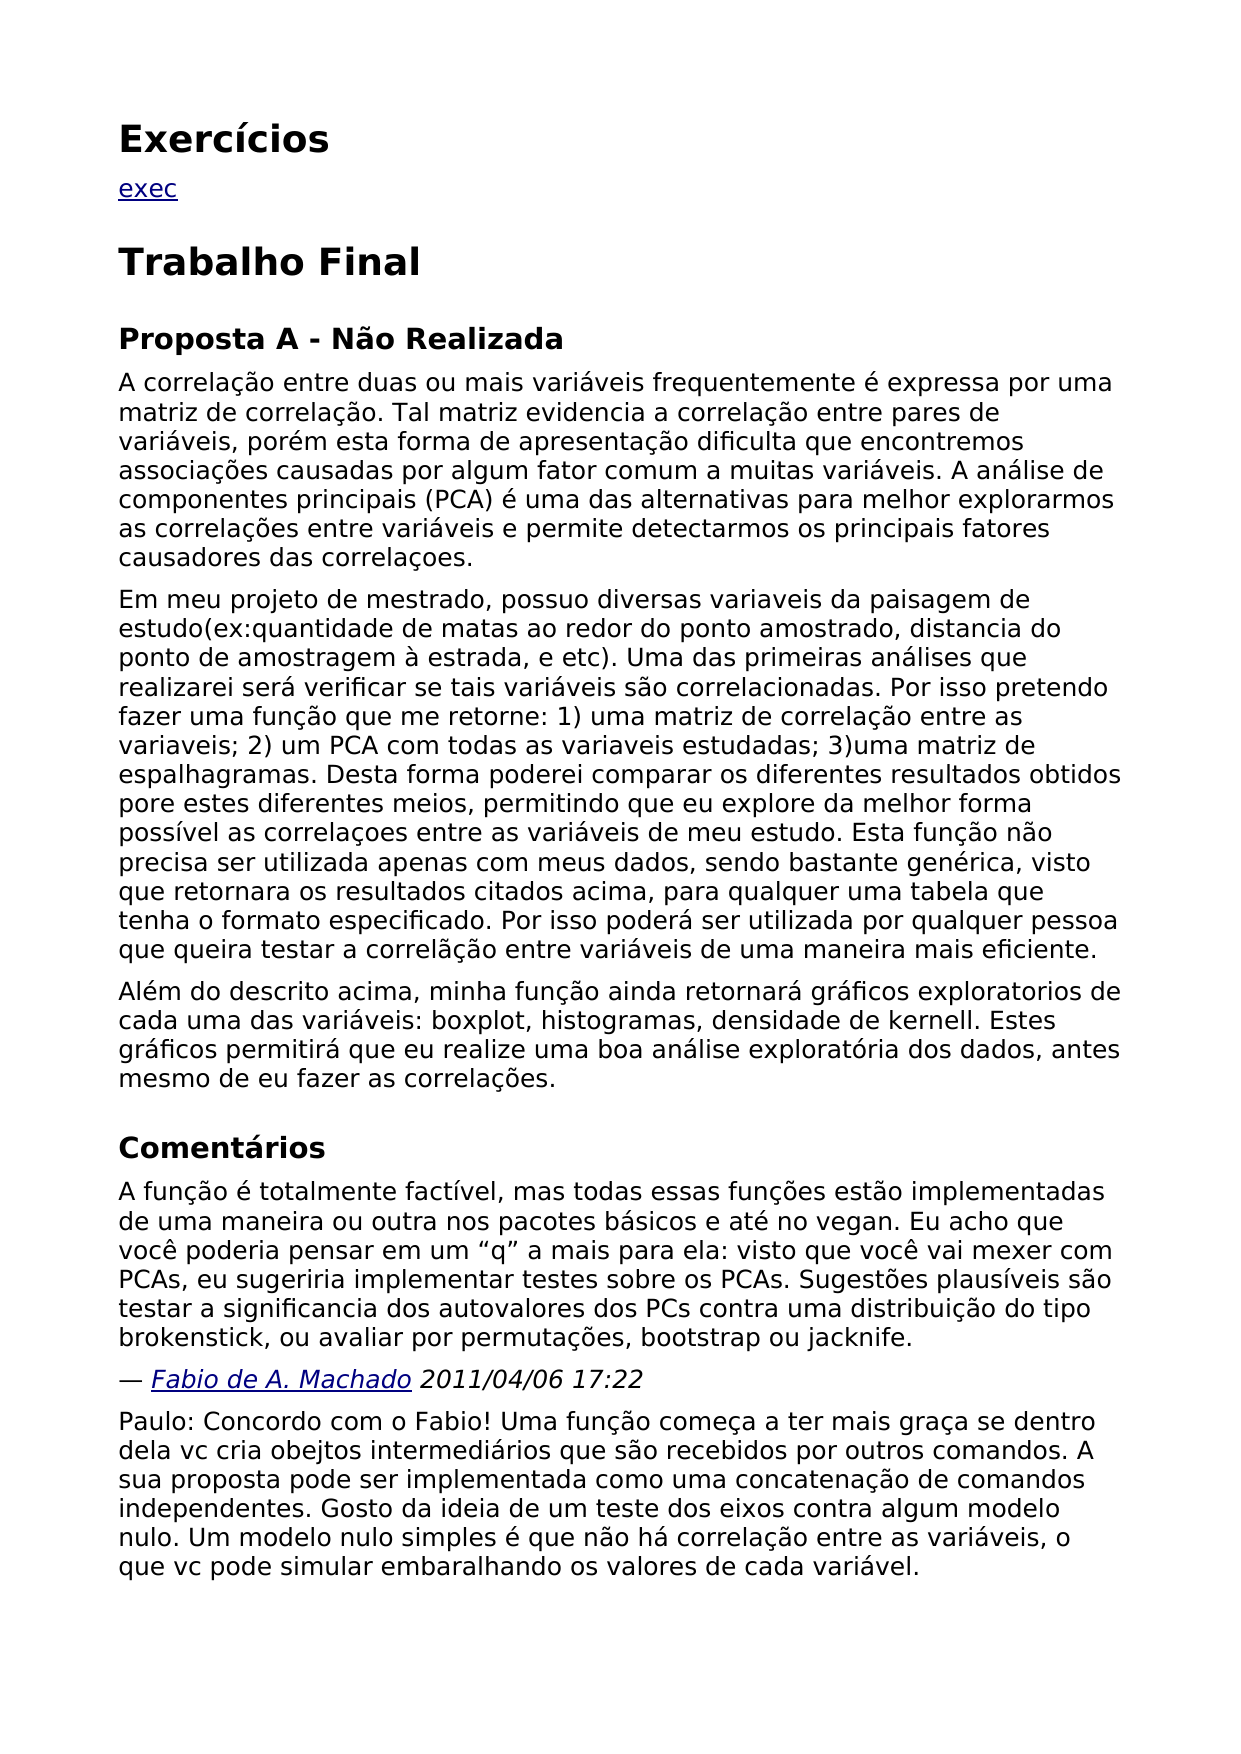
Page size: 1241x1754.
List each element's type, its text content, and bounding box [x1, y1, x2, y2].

text — Fabio de A. Machado 2011/04/06 17:22 [118, 1365, 1122, 1394]
text Além do descrito acima, minha função ainda retornará gráficos exploratorios de cada uma das variáveis: boxplot, histogramas, densidade de kernell. Estes gráficos permitirá que eu realize uma boa análise exploratória dos dados, antes mesmo de eu fazer as correlações. [118, 977, 1122, 1093]
text A função é totalmente factível, mas todas essas funções estão implementadas de uma maneira ou outra nos pacotes básicos e até no vegan. Eu acho que você poderia pensar em um “q” a mais para ela: visto que você vai mexer com PCAs, eu sugeriria implementar testes sobre os PCAs. Sugestões plausíveis são testar a significancia dos autovalores dos PCs contra uma distribuição do tipo brokenstick, ou avaliar por permutações, bootstrap ou jacknife. [118, 1177, 1122, 1352]
subtitle Comentários [118, 1131, 1122, 1165]
text Em meu projeto de mestrado, possuo diversas variaveis da paisagem de estudo(ex:quantidade de matas ao redor do ponto amostrado, distancia do ponto de amostragem à estrada, e etc). Uma das primeiras análises que realizarei será verificar se tais variáveis são correlacionadas. Por isso pretendo fazer uma função que me retorne: 1) uma matriz de correlação entre as variaveis; 2) um PCA com todas as variaveis estudadas; 3)uma matriz de espalhagramas. Desta forma poderei comparar os diferentes resultados obtidos pore estes diferentes meios, permitindo que eu explore da melhor forma possível as correlaçoes entre as variáveis de meu estudo. Esta função não precisa ser utilizada apenas com meus dados, sendo bastante genérica, visto que retornara os resultados citados acima, para qualquer uma tabela que tenha o formato especificado. Por isso poderá ser utilizada por qualquer pessoa que queira testar a correlãção entre variáveis de uma maneira mais eficiente. [118, 585, 1122, 964]
text A correlação entre duas ou mais variáveis frequentemente é expressa por uma matriz de correlação. Tal matriz evidencia a correlação entre pares de variáveis, porém esta forma de apresentação dificulta que encontremos associações causadas por algum fator comum a muitas variáveis. A análise de componentes principais (PCA) é uma das alternativas para melhor explorarmos as correlações entre variáveis e permite detectarmos os principais fatores causadores das correlaçoes. [118, 368, 1122, 573]
text exec [118, 174, 1122, 203]
subtitle Trabalho Final [118, 241, 1122, 284]
text Paulo: Concordo com o Fabio! Uma função começa a ter mais graça se dentro dela vc cria obejtos intermediários que são recebidos por outros comandos. A sua proposta pode ser implementada como uma concatenação de comandos independentes. Gosto da ideia de um teste dos eixos contra algum modelo nulo. Um modelo nulo simples é que não há correlação entre as variáveis, o que vc pode simular embaralhando os valores de cada variável. [118, 1407, 1122, 1582]
subtitle Exercícios [118, 118, 1122, 162]
subtitle Proposta A - Não Realizada [118, 322, 1122, 356]
